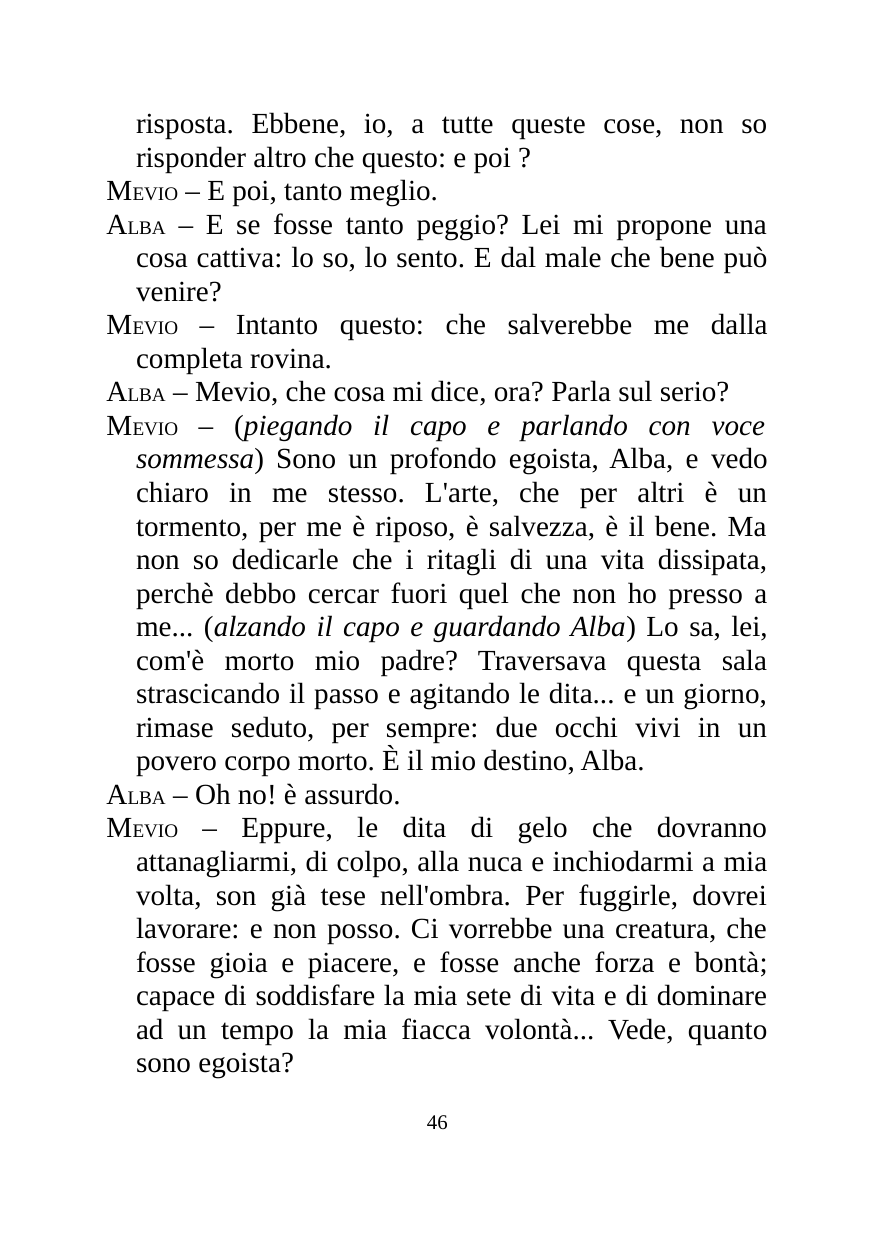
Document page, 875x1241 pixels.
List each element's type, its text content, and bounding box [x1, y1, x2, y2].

text Alba – E se fosse tanto peggio? Lei mi propone una cosa cattiva: lo so, lo sento. E dal male che bene può venire? [106, 207, 768, 307]
text risposta. Ebbene, io, a tutte queste cose, non so risponder altro che questo: e poi ? [106, 106, 768, 173]
text Alba – Oh no! è assurdo. [106, 777, 768, 811]
text Mevio – Intanto questo: che salverebbe me dalla completa rovina. [106, 307, 768, 374]
text Mevio – (piegando il capo e parlando con voce sommessa) Sono un profondo egoista, Alba, e vedo chiaro in me stesso. L'arte, che per altri è un tormento, per me è riposo, è salvezza, è il bene. Ma non so dedicarle che i ritagli di una vita dissipata, perchè debbo cercar fuori quel che non ho presso a me... (alzando il capo e guardando Alba) Lo sa, lei, com'è morto mio padre? Traversava questa sala strascicando il passo e agitando le dita... e un giorno, rimase seduto, per sempre: due occhi vivi in un povero corpo morto. È il mio destino, Alba. [106, 408, 768, 777]
text Alba – Mevio, che cosa mi dice, ora? Parla sul serio? [106, 374, 768, 408]
text Mevio – E poi, tanto meglio. [106, 173, 768, 207]
text Mevio – Eppure, le dita di gelo che dovranno attanagliarmi, di colpo, alla nuca e inchiodarmi a mia volta, son già tese nell'ombra. Per fuggirle, dovrei lavorare: e non posso. Ci vorrebbe una creatura, che fosse gioia e piacere, e fosse anche forza e bontà; capace di soddisfare la mia sete di vita e di dominare ad un tempo la mia fiacca volontà... Vede, quanto sono egoista? [106, 811, 768, 1079]
